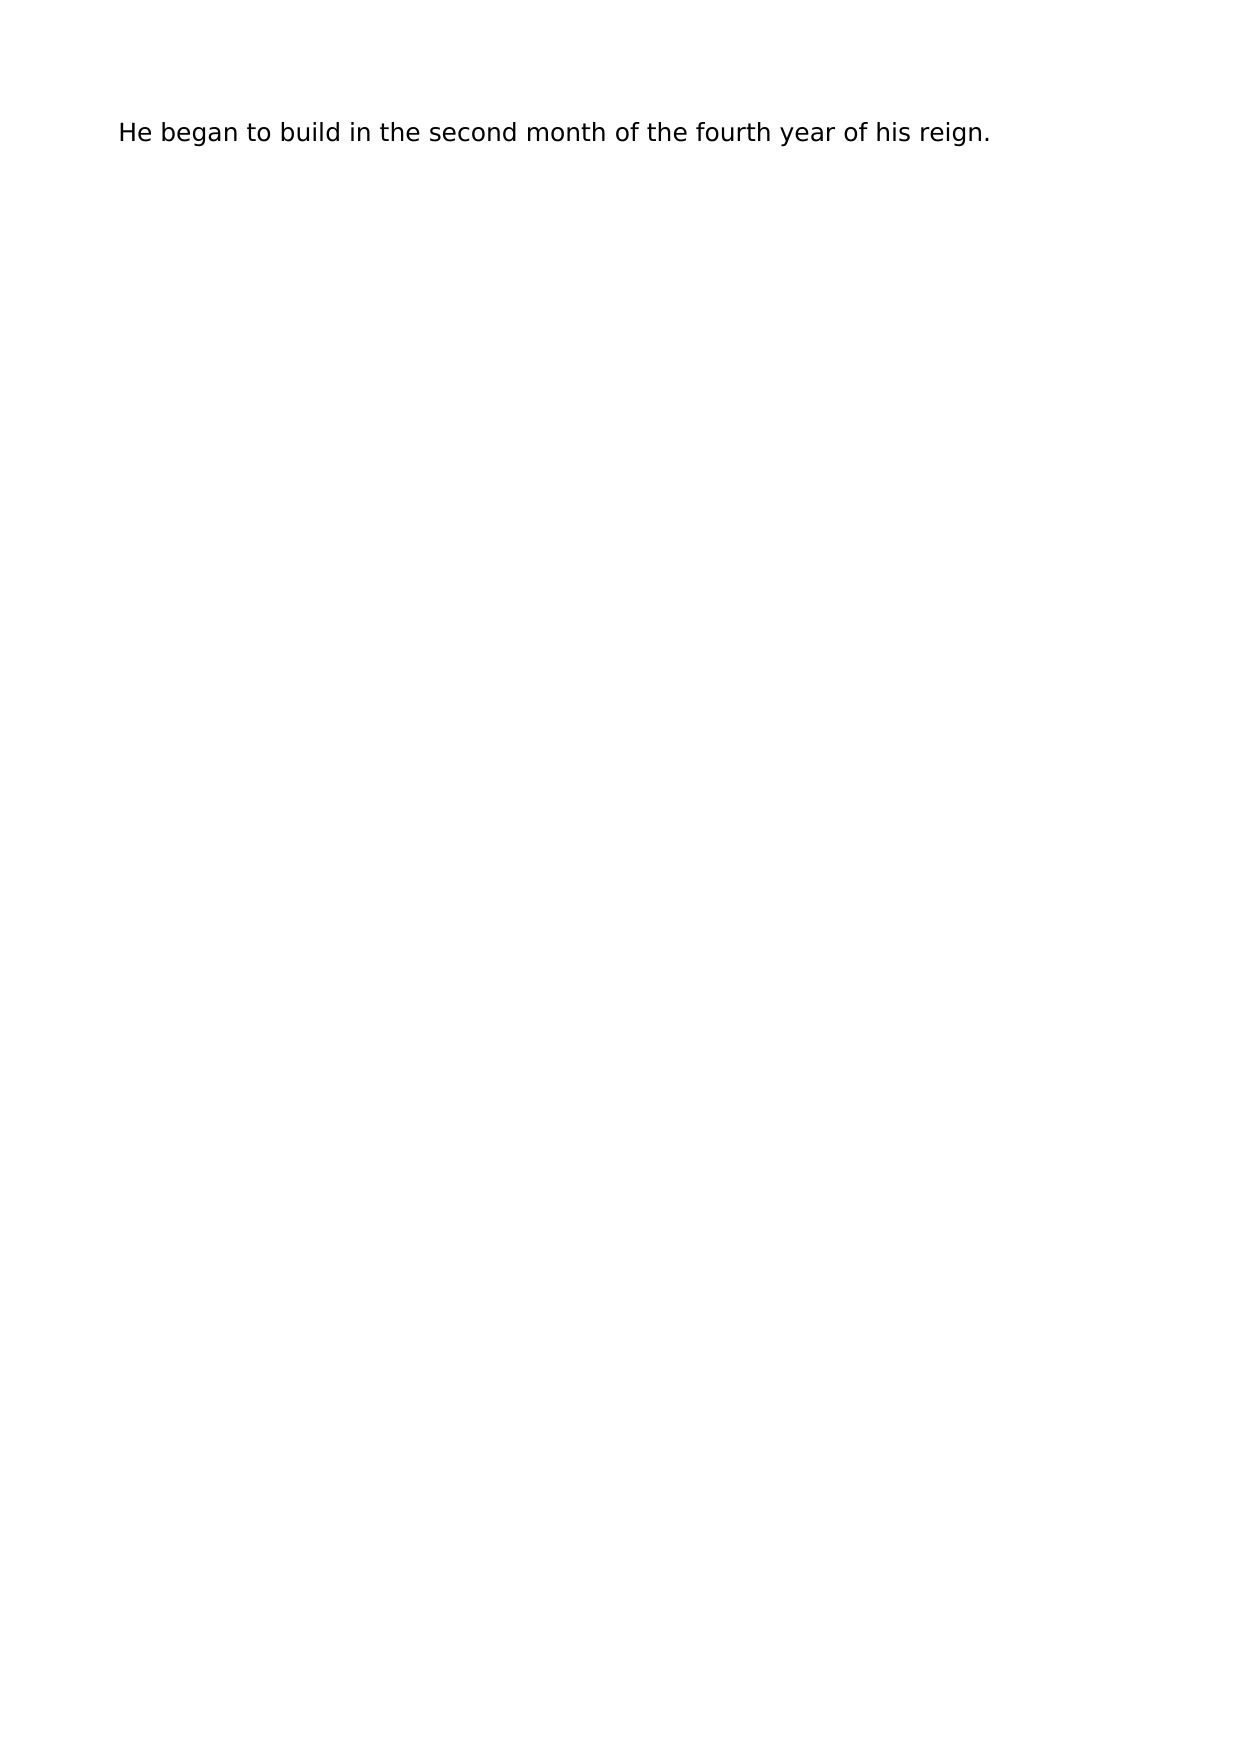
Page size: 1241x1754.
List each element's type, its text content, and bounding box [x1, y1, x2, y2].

text He began to build in the second month of the fourth year of his reign. [118, 118, 1122, 147]
